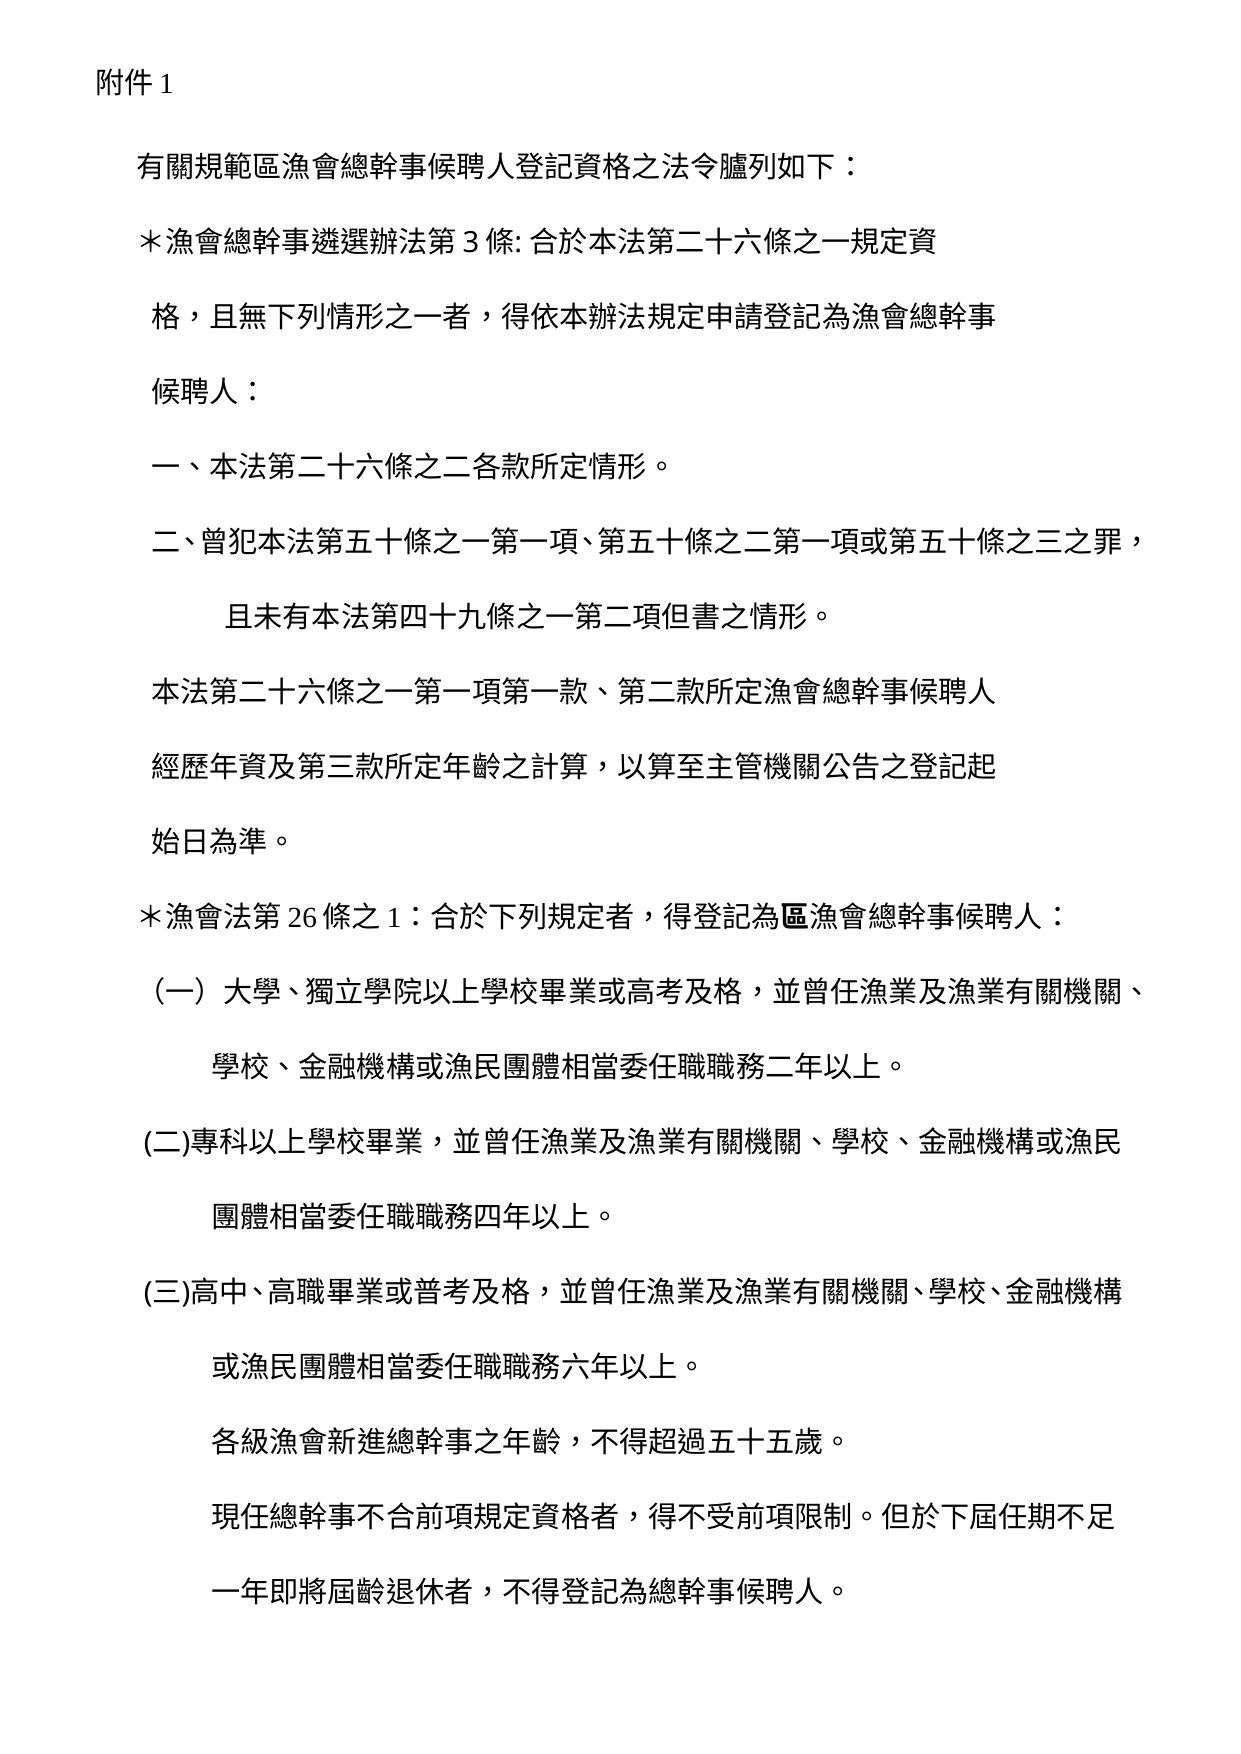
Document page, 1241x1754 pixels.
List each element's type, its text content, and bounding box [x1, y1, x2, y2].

text 始日為準。 [136, 802, 1122, 877]
text (三)高中、高職畢業或普考及格，並曾任漁業及漁業有關機關、學校、金融機構或漁民團體相當委任職職務六年以上。 [136, 1252, 1122, 1402]
text 候聘人： [136, 352, 1122, 427]
text （一）大學、獨立學院以上學校畢業或高考及格，並曾任漁業及漁業有關機關、學校、金融機構或漁民團體相當委任職職務二年以上。 [136, 952, 1122, 1102]
text 各級漁會新進總幹事之年齡，不得超過五十五歲。 [211, 1402, 1122, 1477]
text 二、曾犯本法第五十條之一第一項、第五十條之二第一項或第五十條之三之罪，且未有本法第四十九條之一第二項但書之情形。 [136, 502, 1122, 652]
text 附件1 [95, 59, 196, 102]
text ＊漁會法第26條之1：合於下列規定者，得登記為區漁會總幹事候聘人： [136, 877, 1122, 952]
text 有關規範區漁會總幹事候聘人登記資格之法令臚列如下： [136, 127, 1122, 202]
text 經歷年資及第三款所定年齡之計算，以算至主管機關公告之登記起 [136, 727, 1122, 802]
text 格，且無下列情形之一者，得依本辦法規定申請登記為漁會總幹事 [136, 277, 1122, 352]
text 一、本法第二十六條之二各款所定情形。 [136, 427, 1122, 502]
text ＊漁會總幹事遴選辦法第3條: 合於本法第二十六條之一規定資 [136, 202, 1122, 277]
text 本法第二十六條之一第一項第一款、第二款所定漁會總幹事候聘人 [136, 652, 1122, 727]
text 現任總幹事不合前項規定資格者，得不受前項限制。但於下屆任期不足一年即將屆齡退休者，不得登記為總幹事候聘人。 [211, 1477, 1122, 1627]
text (二)專科以上學校畢業，並曾任漁業及漁業有關機關、學校、金融機構或漁民團體相當委任職職務四年以上。 [136, 1102, 1122, 1252]
